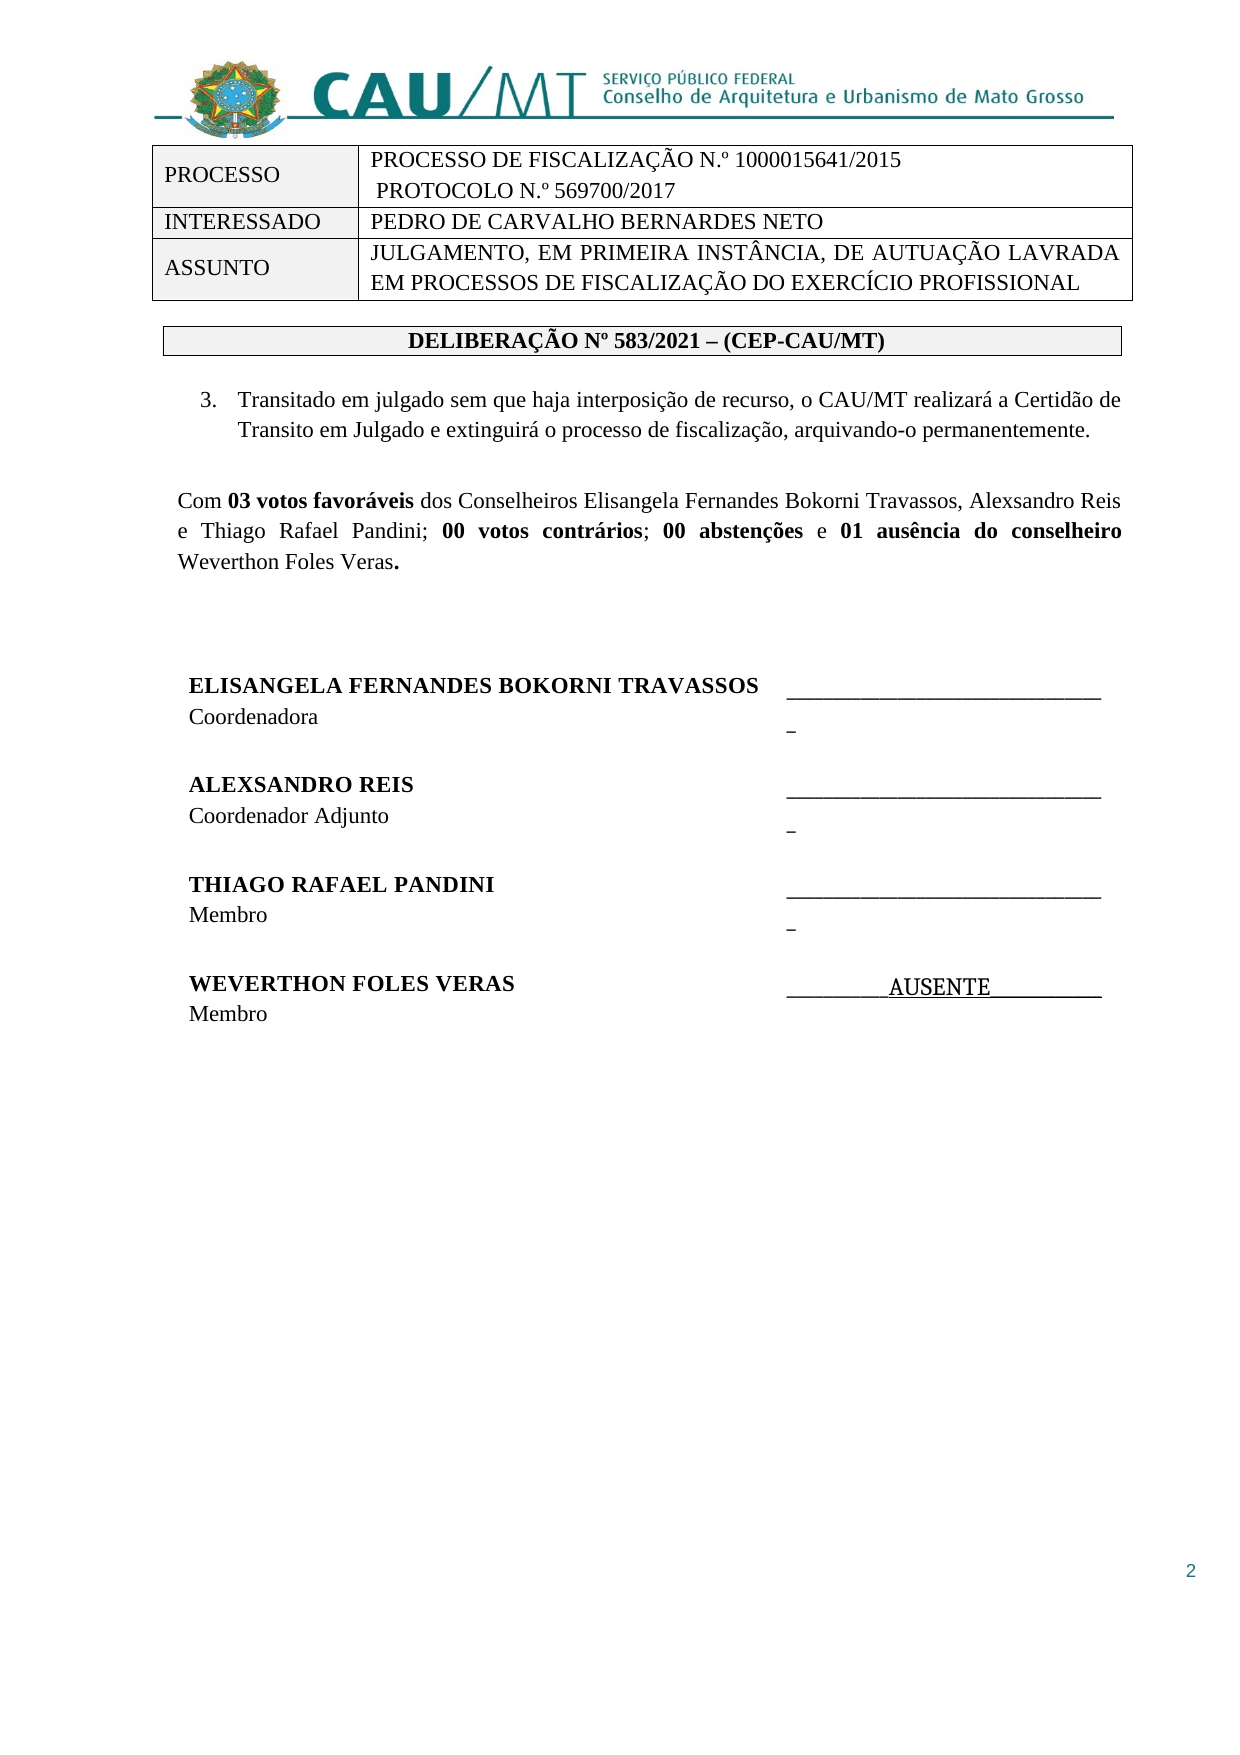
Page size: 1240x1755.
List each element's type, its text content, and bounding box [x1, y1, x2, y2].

table_cell ___________________________________ [775, 840, 1122, 939]
table_header ELISANGELA FERNANDES BOKORNI TRAVASSOS Coordenadora [177, 642, 775, 741]
table_cell Weverthon Foles VEras Membro [177, 940, 775, 1031]
table_cell ___________AUSENTE____________ [775, 940, 1122, 1031]
table_cell ___________________________________ [775, 741, 1122, 840]
table_cell alexsandro REIs Coordenador Adjunto [177, 741, 775, 840]
list Transitado em julgado sem que haja interposição de recurso, o CAU/MT realizará a Certidão de Transito em Julgado e extinguirá o processo de fiscalização, arquivando-o permanentemente. [200, 386, 1122, 443]
table_header ___________________________________ [775, 642, 1122, 741]
table_cell thiago rafael pandini Membro [177, 840, 775, 939]
list Com 03 votos favoráveis dos Conselheiros Elisangela Fernandes Bokorni Travassos, Alexsandro Reis e Thiago Rafael Pandini; 00 votos contrários; 00 abstenções e 01 ausência do conselheiro Weverthon Foles Veras. [177, 487, 1122, 574]
